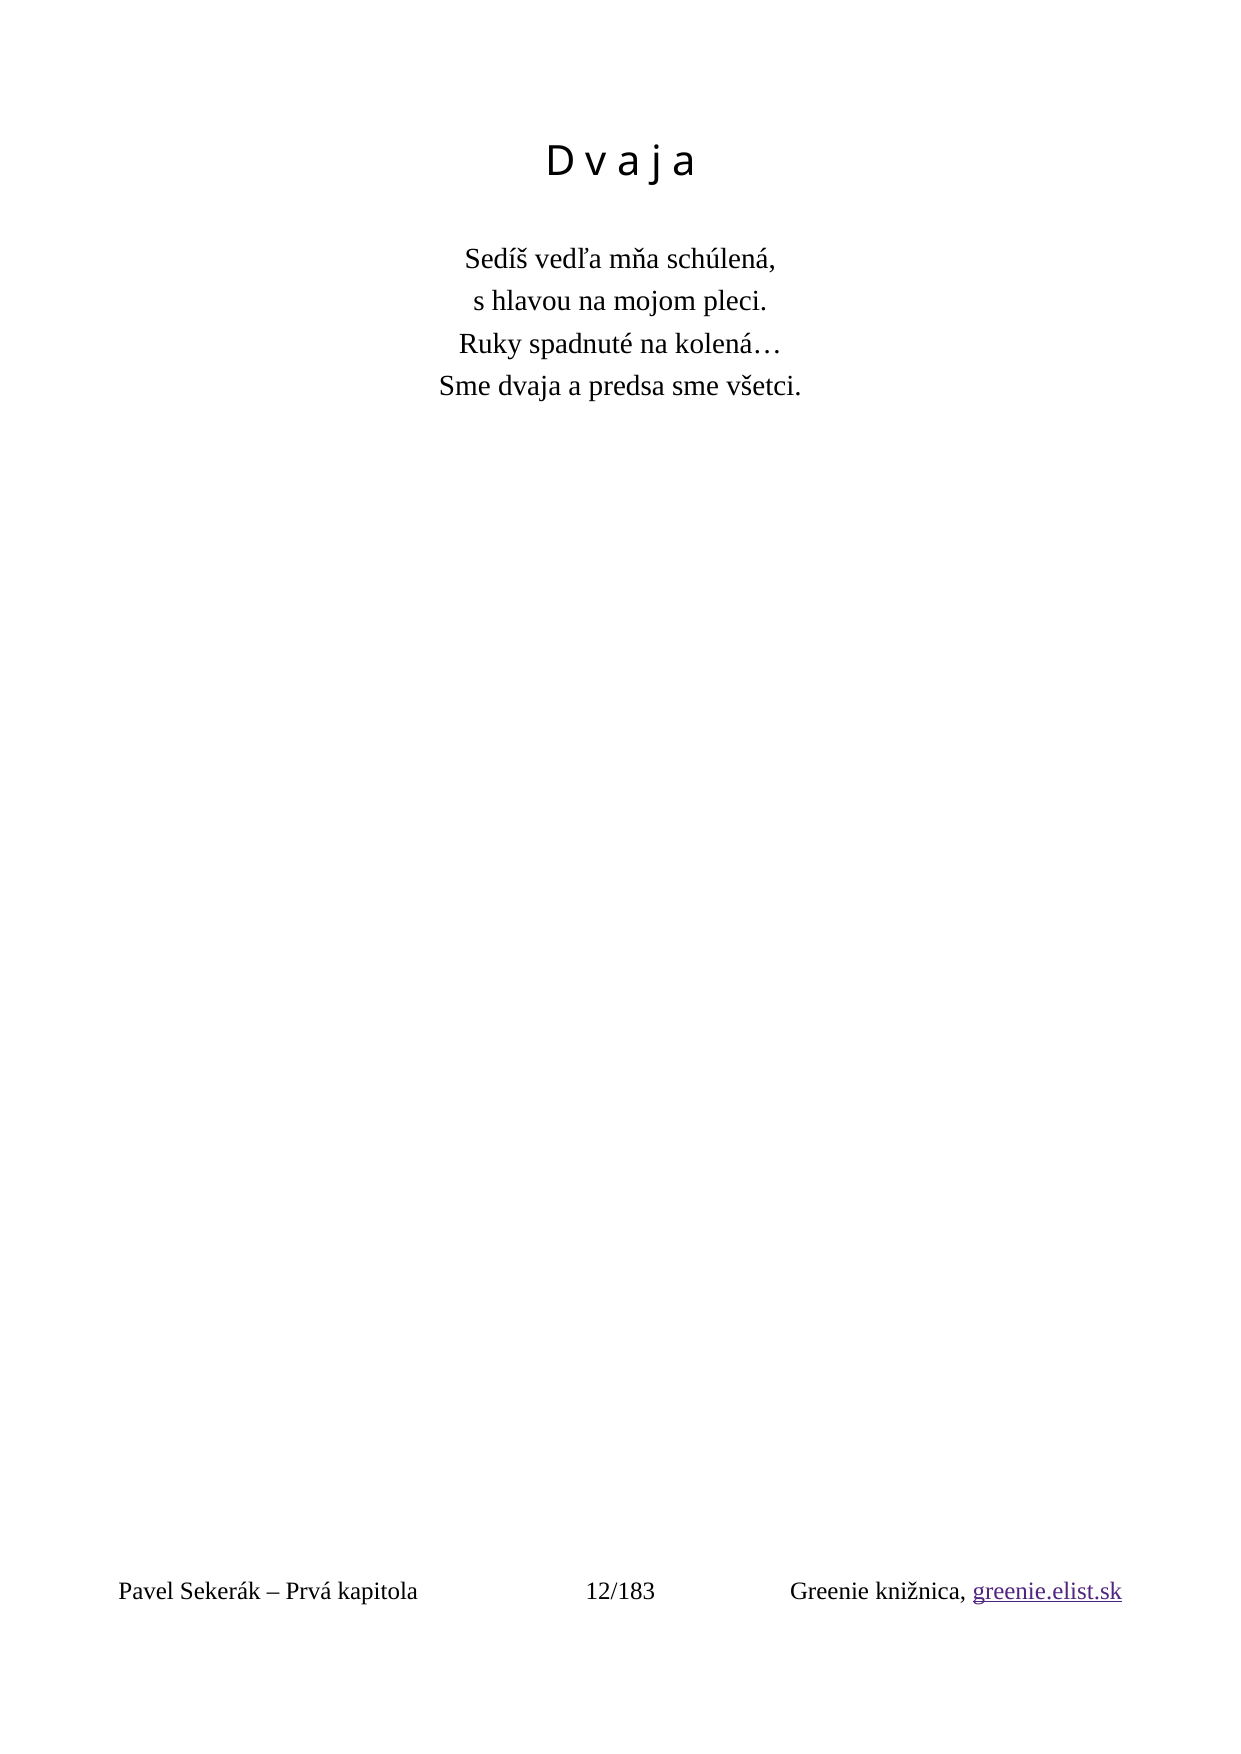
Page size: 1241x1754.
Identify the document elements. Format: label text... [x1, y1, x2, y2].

text Sedíš vedľa mňa schúlená, [106, 241, 1134, 274]
text s hlavou na mojom pleci. [106, 283, 1134, 317]
text Ruky spadnuté na kolená… [106, 326, 1134, 359]
text Sme dvaja a predsa sme všetci. [106, 368, 1134, 402]
subtitle Dvaja [106, 131, 1134, 188]
